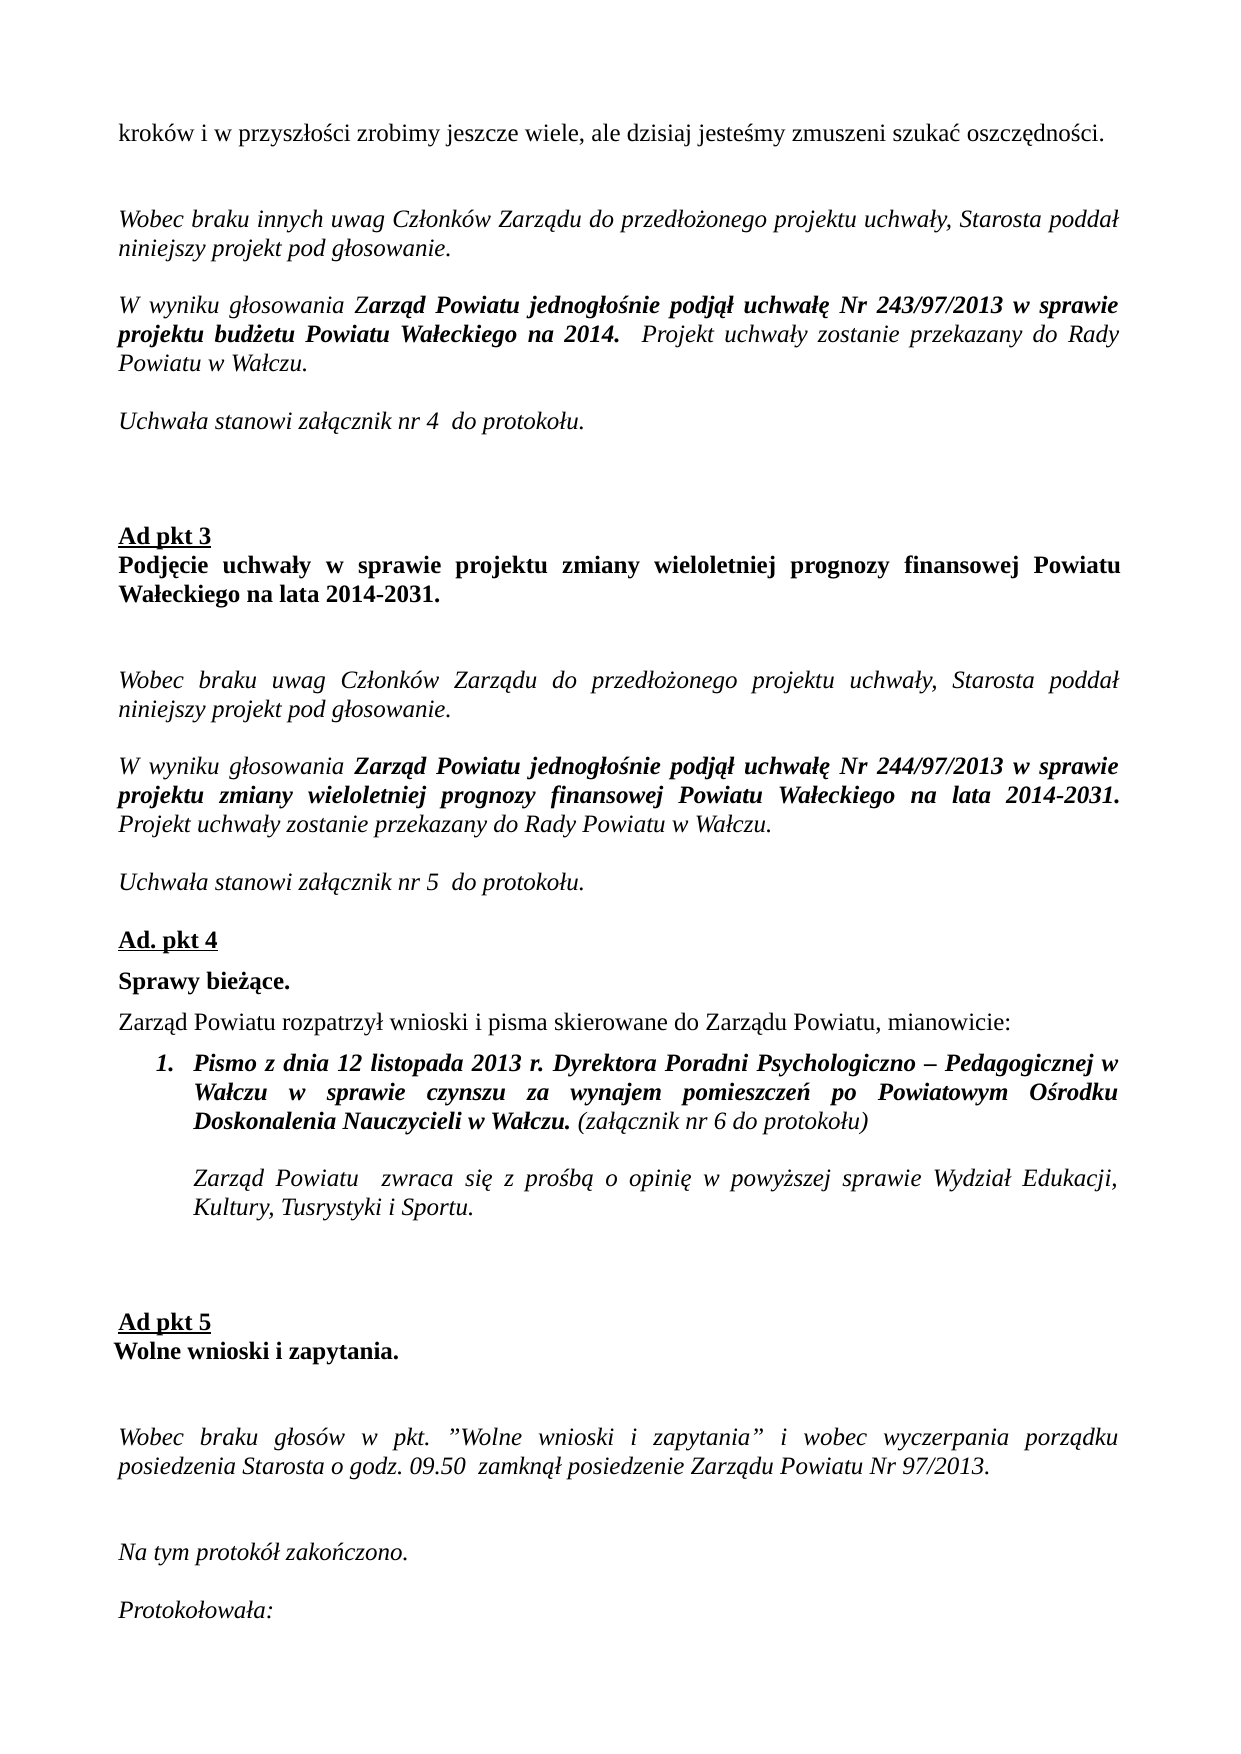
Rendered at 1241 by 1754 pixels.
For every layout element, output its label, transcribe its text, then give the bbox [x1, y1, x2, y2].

text Podjęcie uchwały w sprawie projektu zmiany wieloletniej prognozy finansowej Powiatu Wałeckiego na lata 2014-2031. [118, 550, 1122, 608]
text W wyniku głosowania Zarząd Powiatu jednogłośnie podjął uchwałę Nr 244/97/2013 w sprawie projektu zmiany wieloletniej prognozy finansowej Powiatu Wałeckiego na lata 2014-2031. Projekt uchwały zostanie przekazany do Rady Powiatu w Wałczu. [118, 751, 1122, 838]
text W wyniku głosowania Zarząd Powiatu jednogłośnie podjął uchwałę Nr 243/97/2013 w sprawie projektu budżetu Powiatu Wałeckiego na 2014. Projekt uchwały zostanie przekazany do Rady Powiatu w Wałczu. [118, 291, 1122, 377]
text Uchwała stanowi załącznik nr 5 do protokołu. [118, 867, 1122, 896]
text Ad pkt 5 [118, 1307, 1122, 1336]
text Wobec braku głosów w pkt. ”Wolne wnioski i zapytania” i wobec wyczerpania porządku posiedzenia Starosta o godz. 09.50 zamknął posiedzenie Zarządu Powiatu Nr 97/2013. [118, 1422, 1122, 1480]
text kroków i w przyszłości zrobimy jeszcze wiele, ale dzisiaj jesteśmy zmuszeni szukać oszczędności. [118, 118, 1122, 147]
list Pismo z dnia 12 listopada 2013 r. Dyrektora Poradni Psychologiczno – Pedagogicznej w Wałczu w sprawie czynszu za wynajem pomieszczeń po Powiatowym Ośrodku Doskonalenia Nauczycieli w Wałczu. (załącznik nr 6 do protokołu) [156, 1048, 1122, 1135]
text Protokołowała: [118, 1595, 1122, 1623]
text Wobec braku innych uwag Członków Zarządu do przedłożonego projektu uchwały, Starosta poddał niniejszy projekt pod głosowanie. [118, 204, 1122, 262]
text Uchwała stanowi załącznik nr 4 do protokołu. [118, 406, 1122, 435]
text Na tym protokół zakończono. [118, 1537, 1122, 1566]
text Ad. pkt 4 [118, 925, 1122, 953]
text Zarząd Powiatu rozpatrzył wnioski i pisma skierowane do Zarządu Powiatu, mianowicie: [118, 1007, 1122, 1036]
text Wobec braku uwag Członków Zarządu do przedłożonego projektu uchwały, Starosta poddał niniejszy projekt pod głosowanie. [118, 665, 1122, 723]
text Wolne wnioski i zapytania. [21, 1336, 1122, 1365]
list Zarząd Powiatu zwraca się z prośbą o opinię w powyższej sprawie Wydział Edukacji, Kultury, Tusrystyki i Sportu. [156, 1163, 1122, 1221]
text Ad pkt 3 [118, 521, 1122, 550]
text Sprawy bieżące. [118, 966, 1122, 995]
